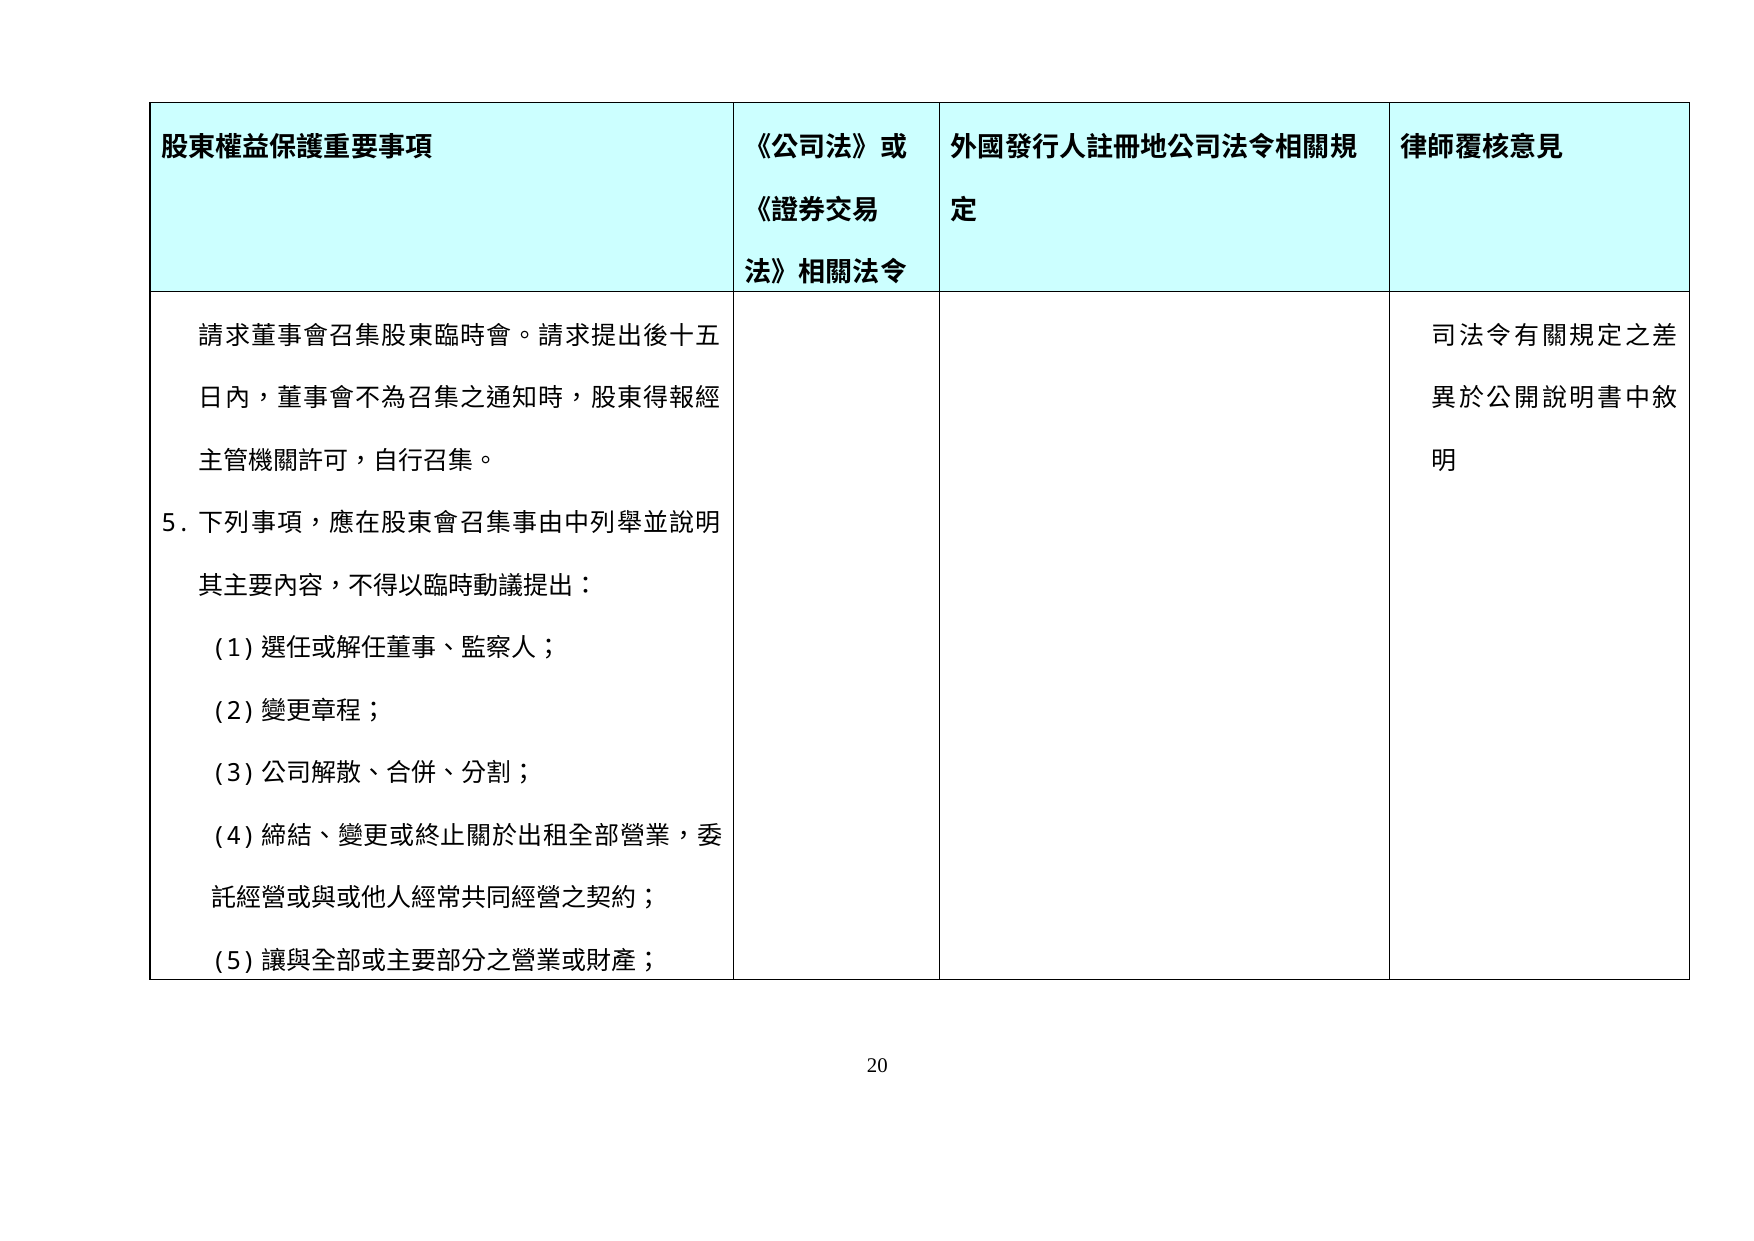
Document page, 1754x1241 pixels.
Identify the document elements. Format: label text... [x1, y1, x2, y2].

table_header 《公司法》或《證券交易法》相關法令 [734, 103, 939, 291]
table_header 律師覆核意見 [1390, 103, 1689, 291]
table_header 股東權益保護重要事項 [151, 103, 733, 291]
table_cell 股東常會每年至少須召集一次；應於每會計年度終了後六個月內召開。股東會由董事會召集之。 股東會應於中華民國境內召開之。若於中華民國境外召開股東會，應於董事會決議或股東取得主管機關召集許可後二日內申報證券櫃檯買賣中心同意。 持有已發行股份總數百分之一以上股份之股東，得以書面向公司提出股東常會議案。提案股東持股未達百分之一、提案非股東會得決議、或提案超過一項者，均不列入議案。 股東繼續一年以上，持有已發行股份總數百分之三以上者，得以書面記明提議事項及理由，請求董事會召集股東臨時會。請求提出後十五日內，董事會不為召集之通知時，股東得報經主管機關許可，自行召集。 下列事項，應在股東會召集事由中列舉並說明其主要內容，不得以臨時動議提出： 選任或解任董事、監察人； 變更章程； 公司解散、合併、分割； 締結、變更或終止關於出租全部營業，委託經營或與或他人經常共同經營之契約； 讓與全部或主要部分之營業或財產； 受讓他人全部營業或財產，對公司營運有重大影響者； 私募發行具股權性質之有價證券； 董事從事競業禁止行為之許可； 以發行新股方式，分派股息及紅利之全部或一部分； 將法定盈餘公積及因發行股票溢價或受領贈與所得之資本公積，以發行新股或現金方式，分配與原股東者。 [151, 292, 733, 979]
table_cell 公司法第170條 公司法第172條之1 公司法第173條第1項、第2項 公司法第172條、證券交易法第26條之1、第43條之6 [734, 292, 939, 979]
table_cell 司法令有關規定之差異於公開說明書中敘明 [1390, 292, 1689, 979]
table_cell [940, 292, 1389, 979]
table_header 外國發行人註冊地公司法令相關規定 [940, 103, 1389, 291]
